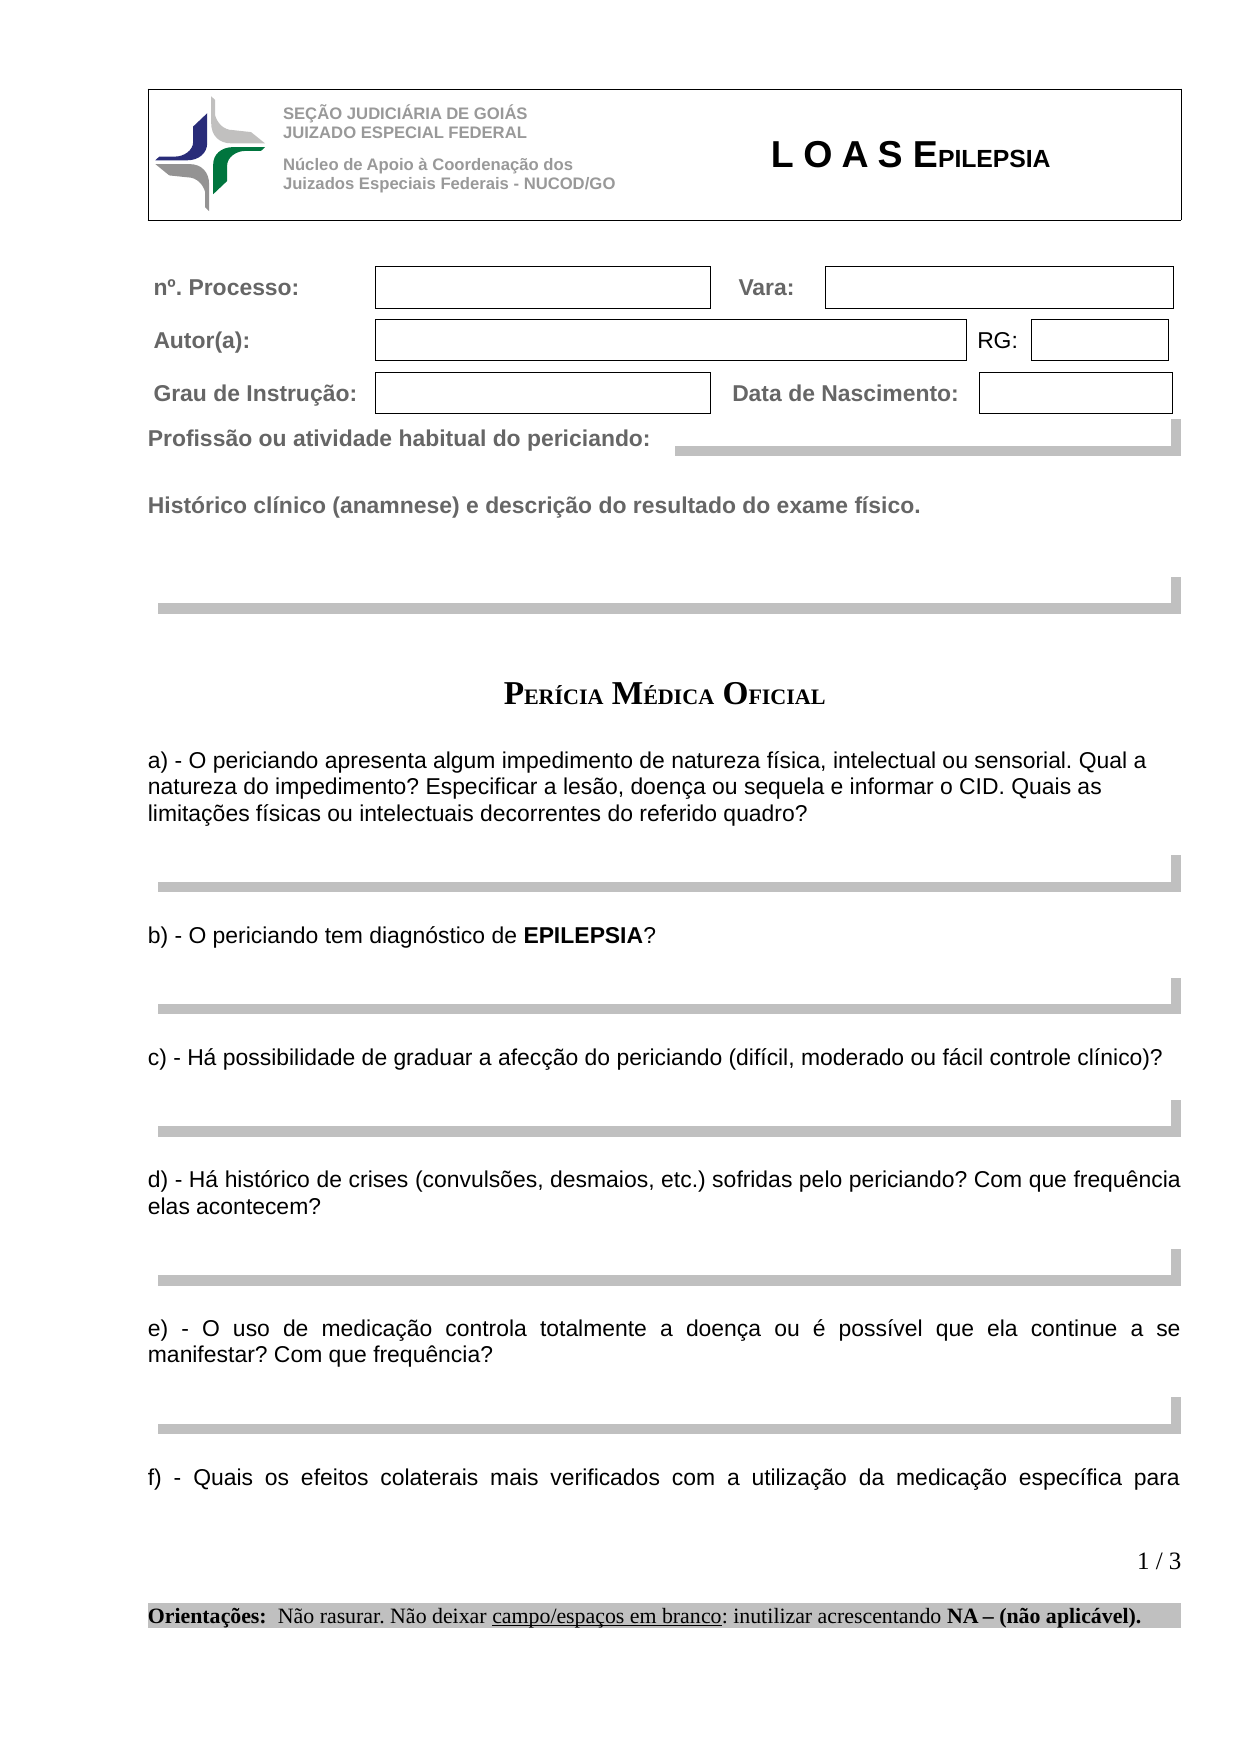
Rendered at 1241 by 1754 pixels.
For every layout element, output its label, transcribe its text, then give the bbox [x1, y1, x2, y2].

table_header Profissão ou atividade habitual do periciando: [148, 419, 664, 456]
table_cell [974, 366, 1180, 419]
table_header [664, 419, 1171, 456]
text c) - Há possibilidade de graduar a afecção do periciando (difícil, moderado ou fácil controle clínico)? [148, 1044, 1181, 1070]
text e) - O uso de medicação controla totalmente a doença ou é possível que ela continue a se manifestar? Com que frequência? [148, 1315, 1181, 1368]
table_header [819, 260, 1180, 313]
table_header [369, 260, 726, 313]
text b) - O periciando tem diagnóstico de EPILEPSIA? [148, 922, 1181, 948]
table_cell Grau de Instrução: [148, 366, 369, 419]
table_header Vara: [726, 260, 819, 313]
table_cell Autor(a): [148, 313, 369, 366]
text Perícia Médica Oficial [148, 673, 1181, 711]
text Histórico clínico (anamnese) e descrição do resultado do exame físico. [148, 492, 1181, 518]
table_cell [369, 313, 971, 366]
table_cell [369, 366, 726, 419]
table_header nº. Processo: [148, 260, 369, 313]
table_cell RG: [971, 313, 1026, 366]
table_cell Data de Nascimento: [726, 366, 974, 419]
table_cell [1026, 313, 1180, 366]
text d) - Há histórico de crises (convulsões, desmaios, etc.) sofridas pelo periciando? Com que frequência elas acontecem? [148, 1166, 1181, 1219]
text f) - Quais os efeitos colaterais mais verificados com a utilização da medicação específica para [148, 1464, 1181, 1490]
text a) - O periciando apresenta algum impedimento de natureza física, intelectual ou sensorial. Qual a natureza do impedimento? Especificar a lesão, doença ou sequela e informar o CID. Quais as limitações físicas ou intelectuais decorrentes do referido quadro? [148, 747, 1181, 826]
